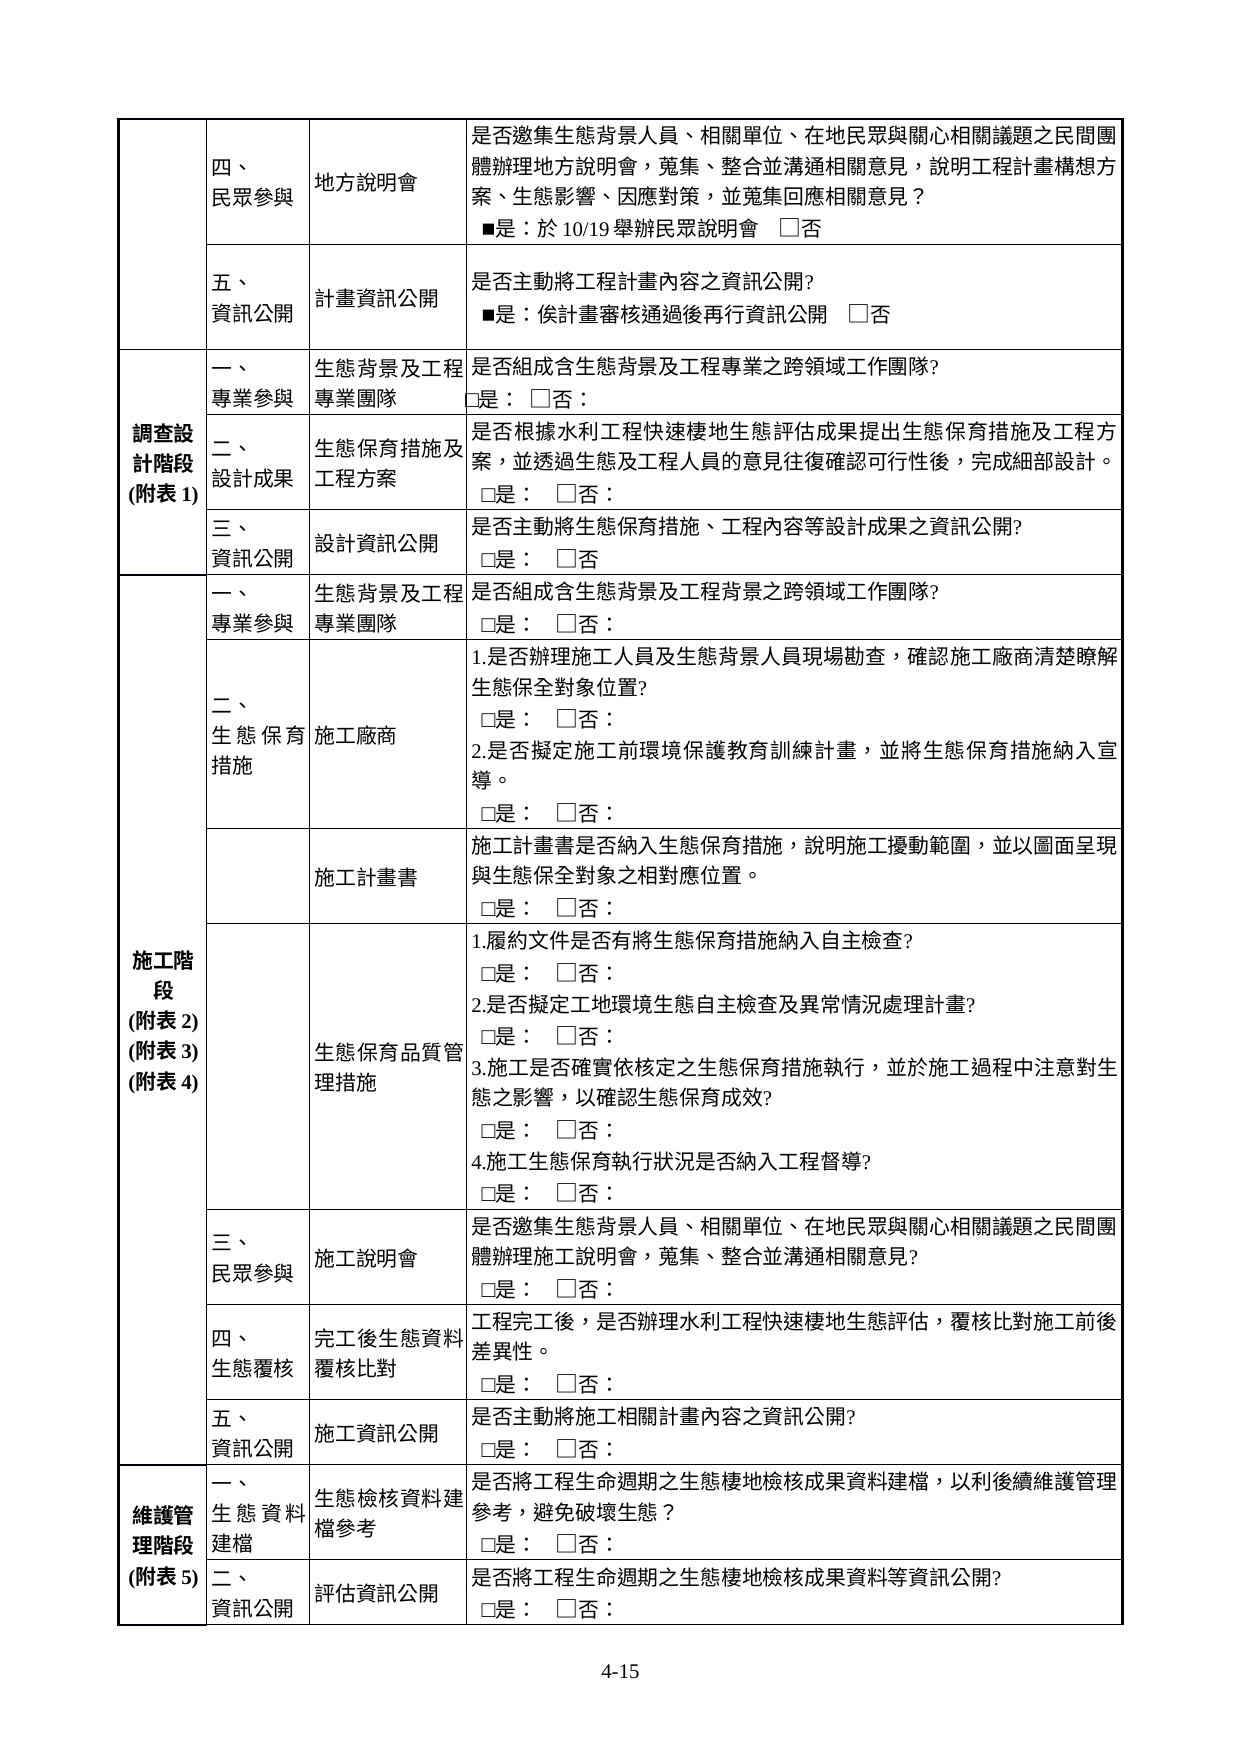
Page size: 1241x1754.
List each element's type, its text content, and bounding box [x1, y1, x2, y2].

table_cell 是否主動將生態保育措施、工程內容等設計成果之資訊公開? □是： □否 [467, 510, 1121, 574]
table_cell 調查設計階段 (附表1) [120, 350, 206, 574]
table_cell 施工階段 (附表2) (附表3) (附表4) [120, 576, 206, 1464]
table_cell 生態保育措施及工程方案 [310, 415, 466, 509]
table_cell [207, 924, 309, 1208]
table_cell 工程完工後，是否辦理水利工程快速棲地生態評估，覆核比對施工前後差異性。 □是： □否： [467, 1305, 1121, 1399]
table_cell 是否組成含生態背景及工程專業之跨領域工作團隊? □是： □否： [467, 350, 1121, 414]
table_cell 生態檢核資料建檔參考 [310, 1465, 466, 1559]
table_cell 三、 資訊公開 [207, 510, 309, 574]
table_cell 1.是否辦理施工人員及生態背景人員現場勘查，確認施工廠商清楚瞭解生態保全對象位置? □是： □否： 2.是否擬定施工前環境保護教育訓練計畫，並將生態保育措施納入宣導。 □是： □否： [467, 640, 1121, 828]
table_cell [207, 829, 309, 923]
table_cell 是否主動將施工相關計畫內容之資訊公開? □是： □否： [467, 1400, 1121, 1464]
table_cell 施工計畫書是否納入生態保育措施，說明施工擾動範圍，並以圖面呈現與生態保全對象之相對應位置。 □是： □否： [467, 829, 1121, 923]
table_cell 二、 生態保育措施 [207, 640, 309, 828]
table_cell 二、 資訊公開 [207, 1560, 309, 1624]
table_cell 是否將工程生命週期之生態棲地檢核成果資料等資訊公開? □是： □否： [467, 1560, 1121, 1624]
table_cell 二、 設計成果 [207, 415, 309, 509]
table_cell 是否根據水利工程快速棲地生態評估成果提出生態保育措施及工程方案，並透過生態及工程人員的意見往復確認可行性後，完成細部設計。 □是： □否： [467, 415, 1121, 509]
table_cell 施工計畫書 [310, 829, 466, 923]
table_cell 生態背景及工程專業團隊 [310, 350, 466, 414]
table_cell 1.履約文件是否有將生態保育措施納入自主檢查? □是： □否： 2.是否擬定工地環境生態自主檢查及異常情況處理計畫? □是： □否： 3.施工是否確實依核定之生態保育措施執行，並於施工過程中注意對生態之影響，以確認生態保育成效? □是： □否： 4.施工生態保育執行狀況是否納入工程督導? □是： □否： [467, 924, 1121, 1208]
table_cell 施工說明會 [310, 1210, 466, 1304]
table_cell 五、 資訊公開 [207, 1400, 309, 1464]
table_cell 完工後生態資料覆核比對 [310, 1305, 466, 1399]
table_cell 維護管理階段 (附表5) [120, 1466, 206, 1624]
table_cell 四、 民眾參與 [207, 120, 309, 243]
table_cell 是否組成含生態背景及工程背景之跨領域工作團隊? □是： □否： [467, 575, 1121, 639]
table_cell 是否將工程生命週期之生態棲地檢核成果資料建檔，以利後續維護管理參考，避免破壞生態？ □是： □否： [467, 1465, 1121, 1559]
table_cell 是否邀集生態背景人員、相關單位、在地民眾與關心相關議題之民間團體辦理施工說明會，蒐集、整合並溝通相關意見? □是： □否： [467, 1210, 1121, 1304]
table_cell 一、 專業參與 [207, 350, 309, 414]
table_cell 施工廠商 [310, 640, 466, 828]
table_cell 一、 專業參與 [207, 575, 309, 639]
table_cell [120, 120, 206, 349]
table_cell 生態保育品質管理措施 [310, 924, 466, 1208]
table_cell 設計資訊公開 [310, 510, 466, 574]
table_cell 評估資訊公開 [310, 1560, 466, 1624]
table_cell 一、 生態資料建檔 [207, 1465, 309, 1559]
table_cell 五、 資訊公開 [207, 245, 309, 349]
table_cell 三、 民眾參與 [207, 1210, 309, 1304]
table_cell 地方說明會 [310, 120, 466, 243]
table_cell 四、 生態覆核 [207, 1305, 309, 1399]
table_cell 是否主動將工程計畫內容之資訊公開? ■是：俟計畫審核通過後再行資訊公開 □否 [467, 245, 1121, 349]
table_cell 計畫資訊公開 [310, 245, 466, 349]
table_cell 生態背景及工程專業團隊 [310, 575, 466, 639]
table_cell 是否邀集生態背景人員、相關單位、在地民眾與關心相關議題之民間團體辦理地方說明會，蒐集、整合並溝通相關意見，說明工程計畫構想方案、生態影響、因應對策，並蒐集回應相關意見？ ■是：於10/19舉辦民眾說明會 □否 [467, 120, 1121, 243]
table_cell 施工資訊公開 [310, 1400, 466, 1464]
